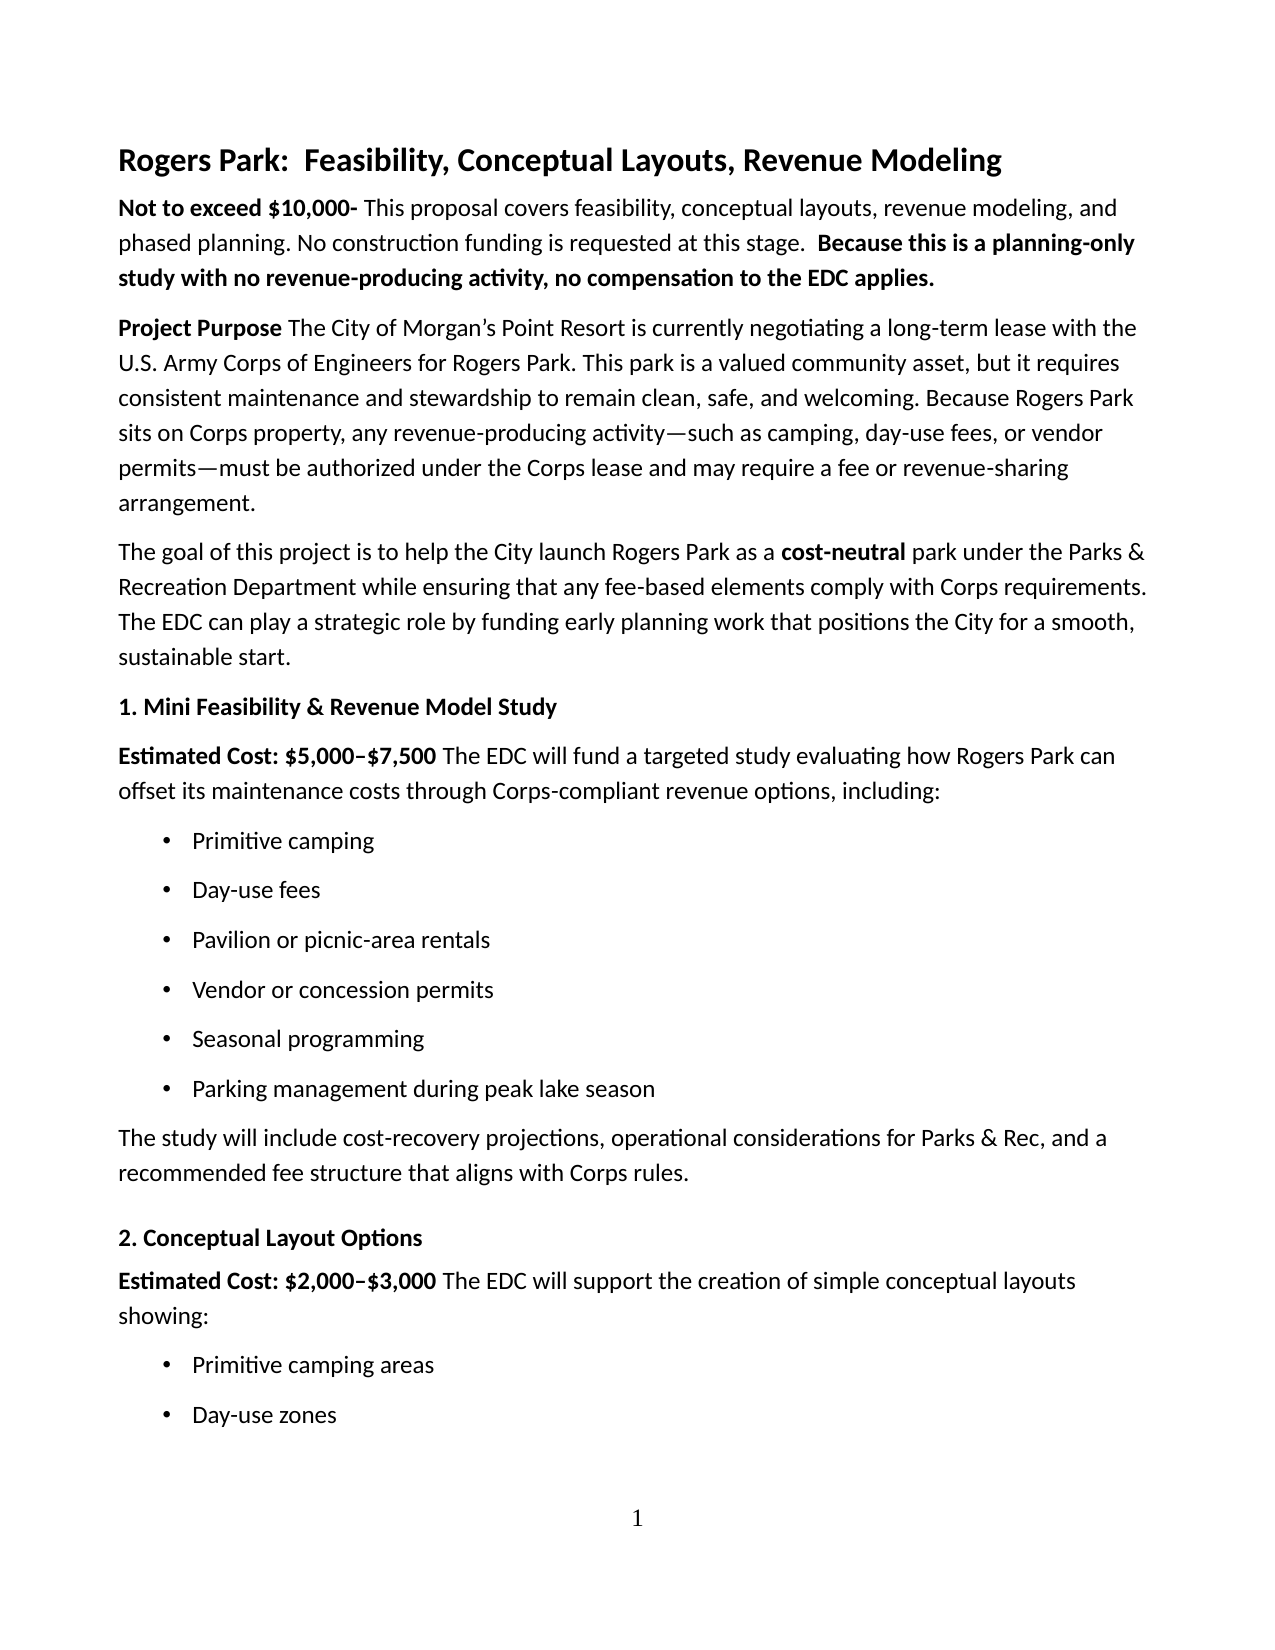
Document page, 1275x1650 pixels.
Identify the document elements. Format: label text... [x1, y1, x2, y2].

text The study will include cost‑recovery projections, operational considerations for Parks & Rec, and a recommended fee structure that aligns with Corps rules. [118, 1123, 1157, 1188]
list Primitive camping areas [162, 1349, 1157, 1380]
text Not to exceed $10,000- This proposal covers feasibility, conceptual layouts, revenue modeling, and phased planning. No construction funding is requested at this stage. Because this is a planning‑only study with no revenue‑producing activity, no compensation to the EDC applies. [118, 192, 1157, 293]
text 1. Mini Feasibility & Revenue Model Study [118, 691, 1157, 721]
list Day‑use fees [162, 875, 1157, 905]
list Pavilion or picnic‑area rentals [162, 924, 1157, 955]
text The goal of this project is to help the City launch Rogers Park as a cost‑neutral park under the Parks & Recreation Department while ensuring that any fee‑based elements comply with Corps requirements. The EDC can play a strategic role by funding early planning work that positions the City for a smooth, sustainable start. [118, 536, 1157, 672]
subtitle Rogers Park: Feasibility, Conceptual Layouts, Revenue Modeling [118, 139, 1157, 180]
list Day‑use zones [162, 1399, 1157, 1429]
text Estimated Cost: $2,000–$3,000 The EDC will support the creation of simple conceptual layouts showing: [118, 1265, 1157, 1330]
subtitle 2. Conceptual Layout Options [118, 1222, 1157, 1252]
list Vendor or concession permits [162, 974, 1157, 1004]
list Primitive camping [162, 825, 1157, 856]
text Estimated Cost: $5,000–$7,500 The EDC will fund a targeted study evaluating how Rogers Park can offset its maintenance costs through Corps‑compliant revenue options, including: [118, 741, 1157, 806]
text Project Purpose The City of Morgan’s Point Resort is currently negotiating a long‑term lease with the U.S. Army Corps of Engineers for Rogers Park. This park is a valued community asset, but it requires consistent maintenance and stewardship to remain clean, safe, and welcoming. Because Rogers Park sits on Corps property, any revenue‑producing activity—such as camping, day‑use fees, or vendor permits—must be authorized under the Corps lease and may require a fee or revenue‑sharing arrangement. [118, 312, 1157, 517]
list Seasonal programming [162, 1023, 1157, 1054]
list Parking management during peak lake season [162, 1073, 1157, 1103]
